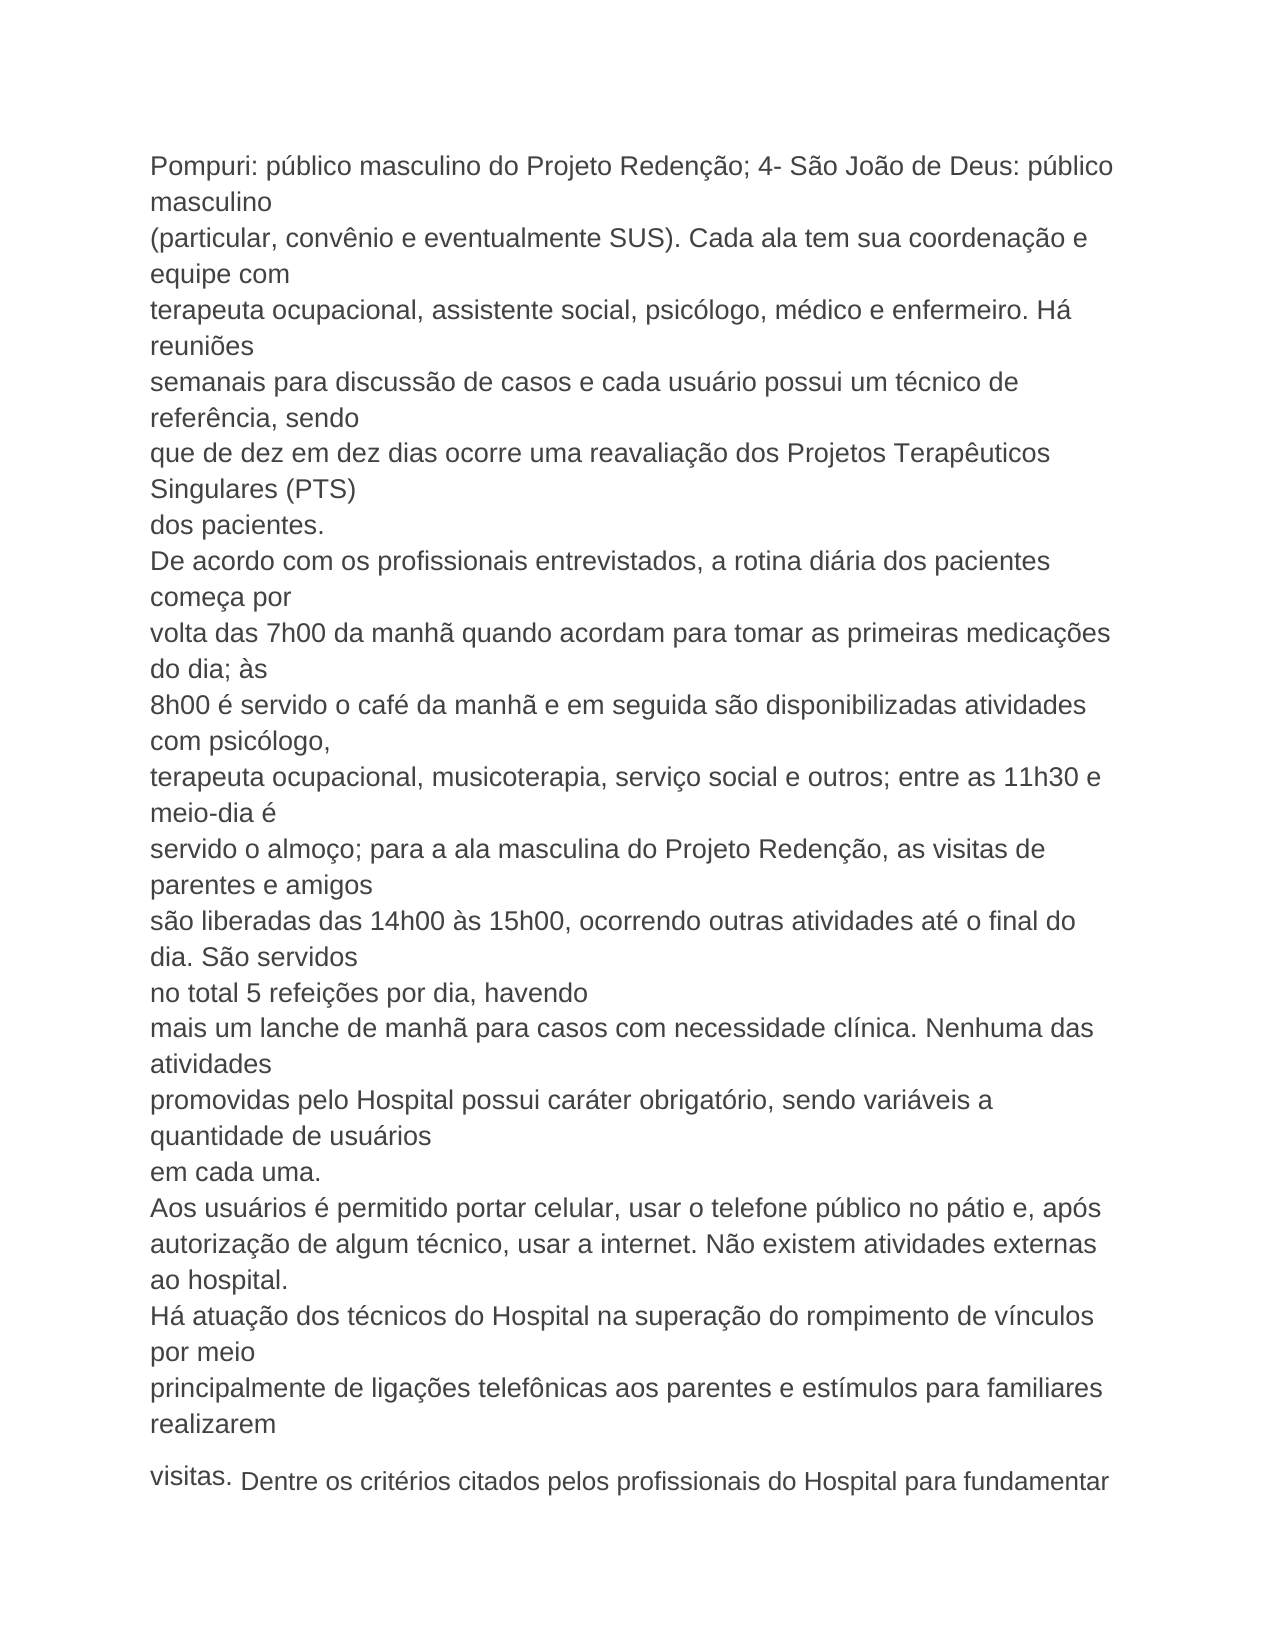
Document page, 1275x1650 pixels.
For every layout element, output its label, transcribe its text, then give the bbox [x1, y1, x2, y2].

text (particular, convênio e eventualmente SUS). Cada ala tem sua coordenação e equipe com [150, 222, 1125, 289]
text autorização de algum técnico, usar a internet. Não existem atividades externas ao hospital. [150, 1228, 1125, 1295]
text volta das 7h00 da manhã quando acordam para tomar as primeiras medicações do dia; às [150, 617, 1125, 684]
text visitas. Dentre os critérios citados pelos profissionais do Hospital para fundamentar [150, 1444, 1125, 1495]
text servido o almoço; para a ala masculina do Projeto Redenção, as visitas de parentes e amigos [150, 833, 1125, 900]
text De acordo com os profissionais entrevistados, a rotina diária dos pacientes começa por [150, 545, 1125, 612]
text mais um lanche de manhã para casos com necessidade clínica. Nenhuma das atividades [150, 1012, 1125, 1080]
text promovidas pelo Hospital possui caráter obrigatório, sendo variáveis a quantidade de usuários [150, 1084, 1125, 1152]
text dos pacientes. [150, 509, 1125, 541]
text em cada uma. [150, 1156, 1125, 1187]
text que de dez em dez dias ocorre uma reavaliação dos Projetos Terapêuticos Singulares (PTS) [150, 437, 1125, 505]
text no total 5 refeições por dia, havendo [150, 977, 1125, 1008]
text principalmente de ligações telefônicas aos parentes e estímulos para familiares realizarem [150, 1372, 1125, 1439]
text terapeuta ocupacional, assistente social, psicólogo, médico e enfermeiro. Há reuniões [150, 294, 1125, 361]
text 8h00 é servido o café da manhã e em seguida são disponibilizadas atividades com psicólogo, [150, 689, 1125, 756]
text terapeuta ocupacional, musicoterapia, serviço social e outros; entre as 11h30 e meio-dia é [150, 761, 1125, 828]
text são liberadas das 14h00 às 15h00, ocorrendo outras atividades até o final do dia. São servidos [150, 905, 1125, 972]
text Aos usuários é permitido portar celular, usar o telefone público no pátio e, após [150, 1192, 1125, 1223]
text semanais para discussão de casos e cada usuário possui um técnico de referência, sendo [150, 366, 1125, 433]
text Pompuri: público masculino do Projeto Redenção; 4- São João de Deus: público masculino [150, 150, 1125, 217]
text Há atuação dos técnicos do Hospital na superação do rompimento de vínculos por meio [150, 1300, 1125, 1367]
